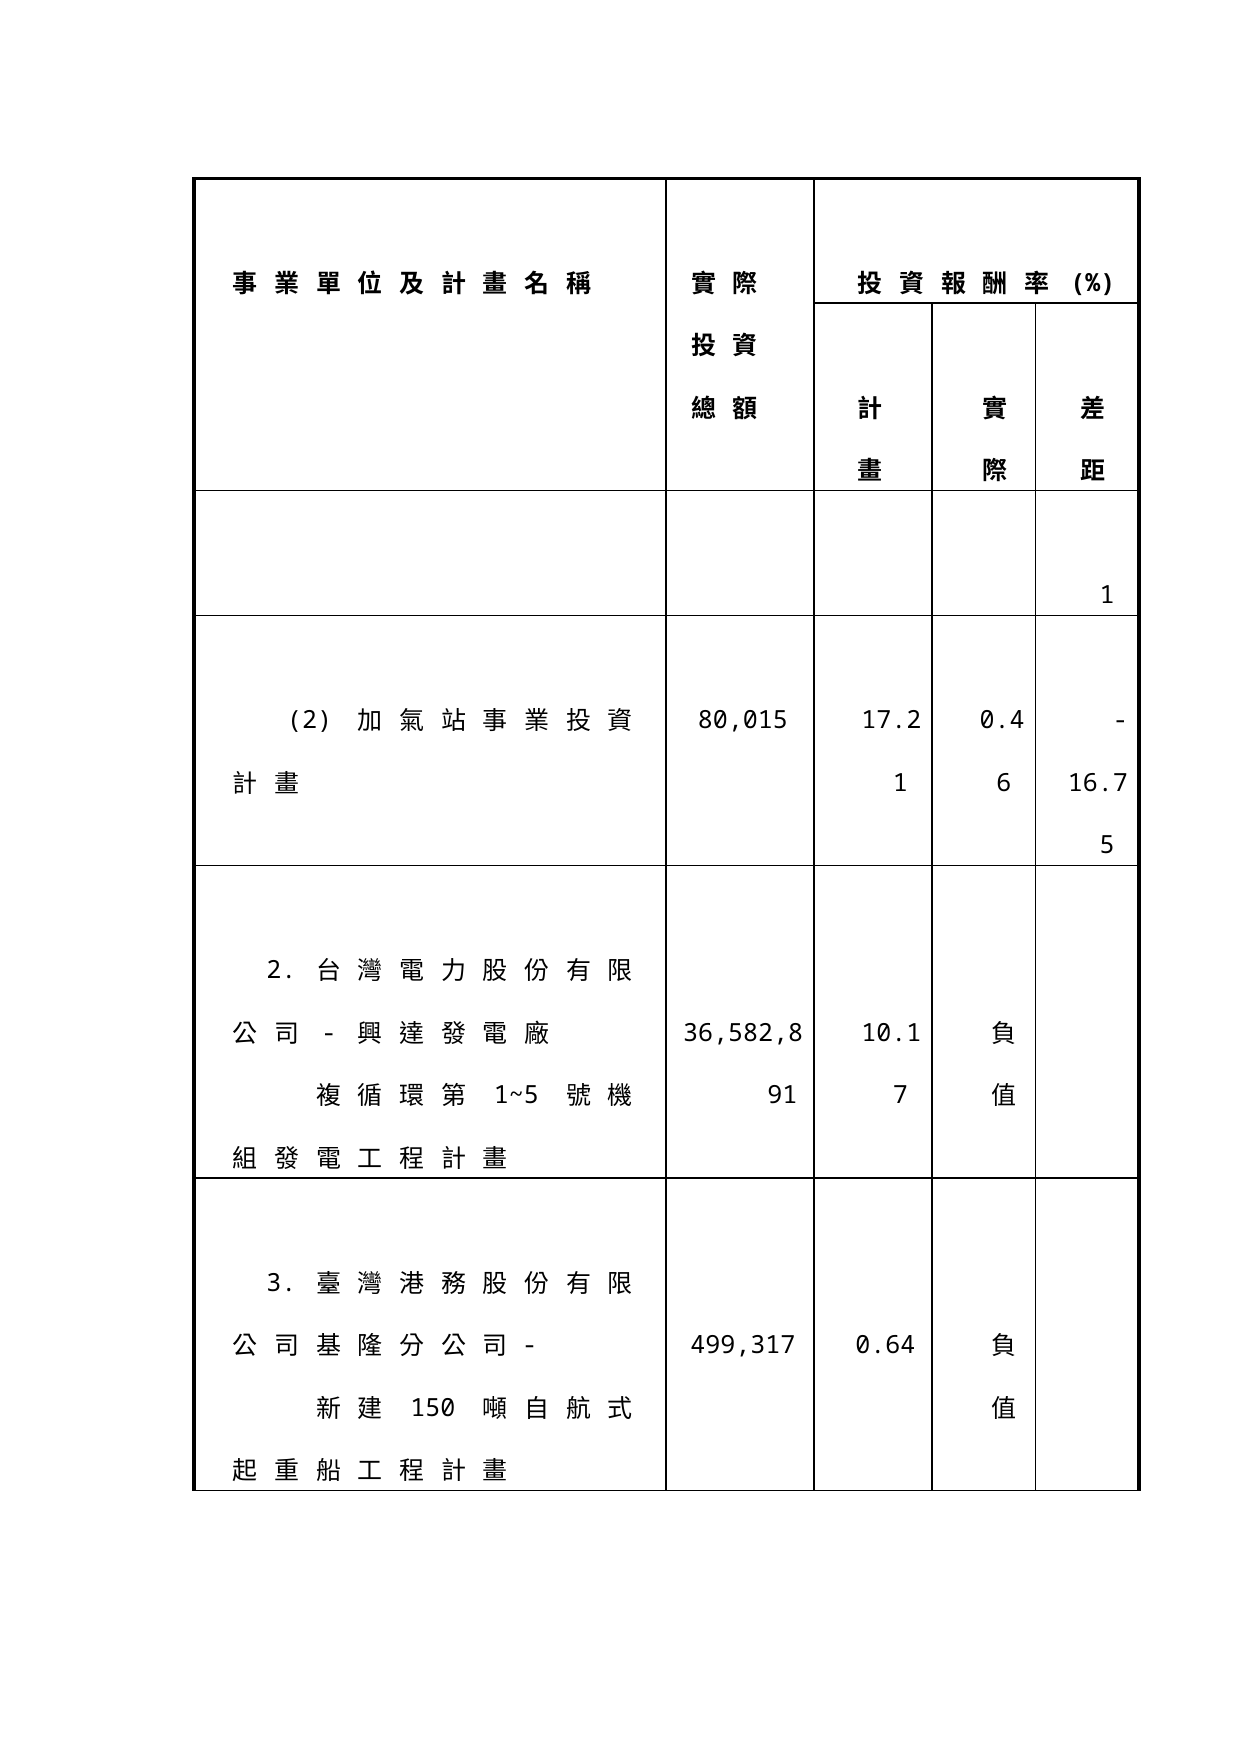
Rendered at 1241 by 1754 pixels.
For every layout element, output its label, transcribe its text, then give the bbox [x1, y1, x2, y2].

table_cell [1036, 866, 1137, 1177]
table_cell 80,015 [667, 616, 813, 865]
table_cell 實際 [933, 304, 1035, 490]
table_cell -16.75 [1036, 616, 1137, 865]
table_header 實際投資 總額 [667, 180, 813, 490]
table_header 事業單位及計畫名稱 [196, 180, 665, 490]
table_cell (2)加氣站事業投資計畫 [196, 616, 665, 865]
table_cell [667, 491, 813, 615]
table_cell 10.17 [815, 866, 931, 1177]
table_cell [1036, 1179, 1137, 1490]
table_cell [933, 491, 1035, 615]
table_cell 1 [1036, 491, 1137, 615]
table_cell [196, 491, 665, 615]
table_cell 2.台灣電力股份有限公司-興達發電廠 複循環第1~5號機組發電工程計畫 [196, 866, 665, 1177]
table_cell 0.64 [815, 1179, 931, 1490]
table_cell 499,317 [667, 1179, 813, 1490]
table_cell [815, 491, 931, 615]
table_cell 17.21 [815, 616, 931, 865]
table_cell 36,582,891 [667, 866, 813, 1177]
table_cell 負值 [933, 1179, 1035, 1490]
table_cell 計畫 [815, 304, 931, 490]
table_cell 差距 [1036, 304, 1137, 490]
table_cell 3.臺灣港務股份有限公司基隆分公司- 新建150噸自航式起重船工程計畫 [196, 1179, 665, 1490]
table_cell 負值 [933, 866, 1035, 1177]
table_header 投資報酬率(%) [815, 180, 1137, 302]
table_cell 0.46 [933, 616, 1035, 865]
